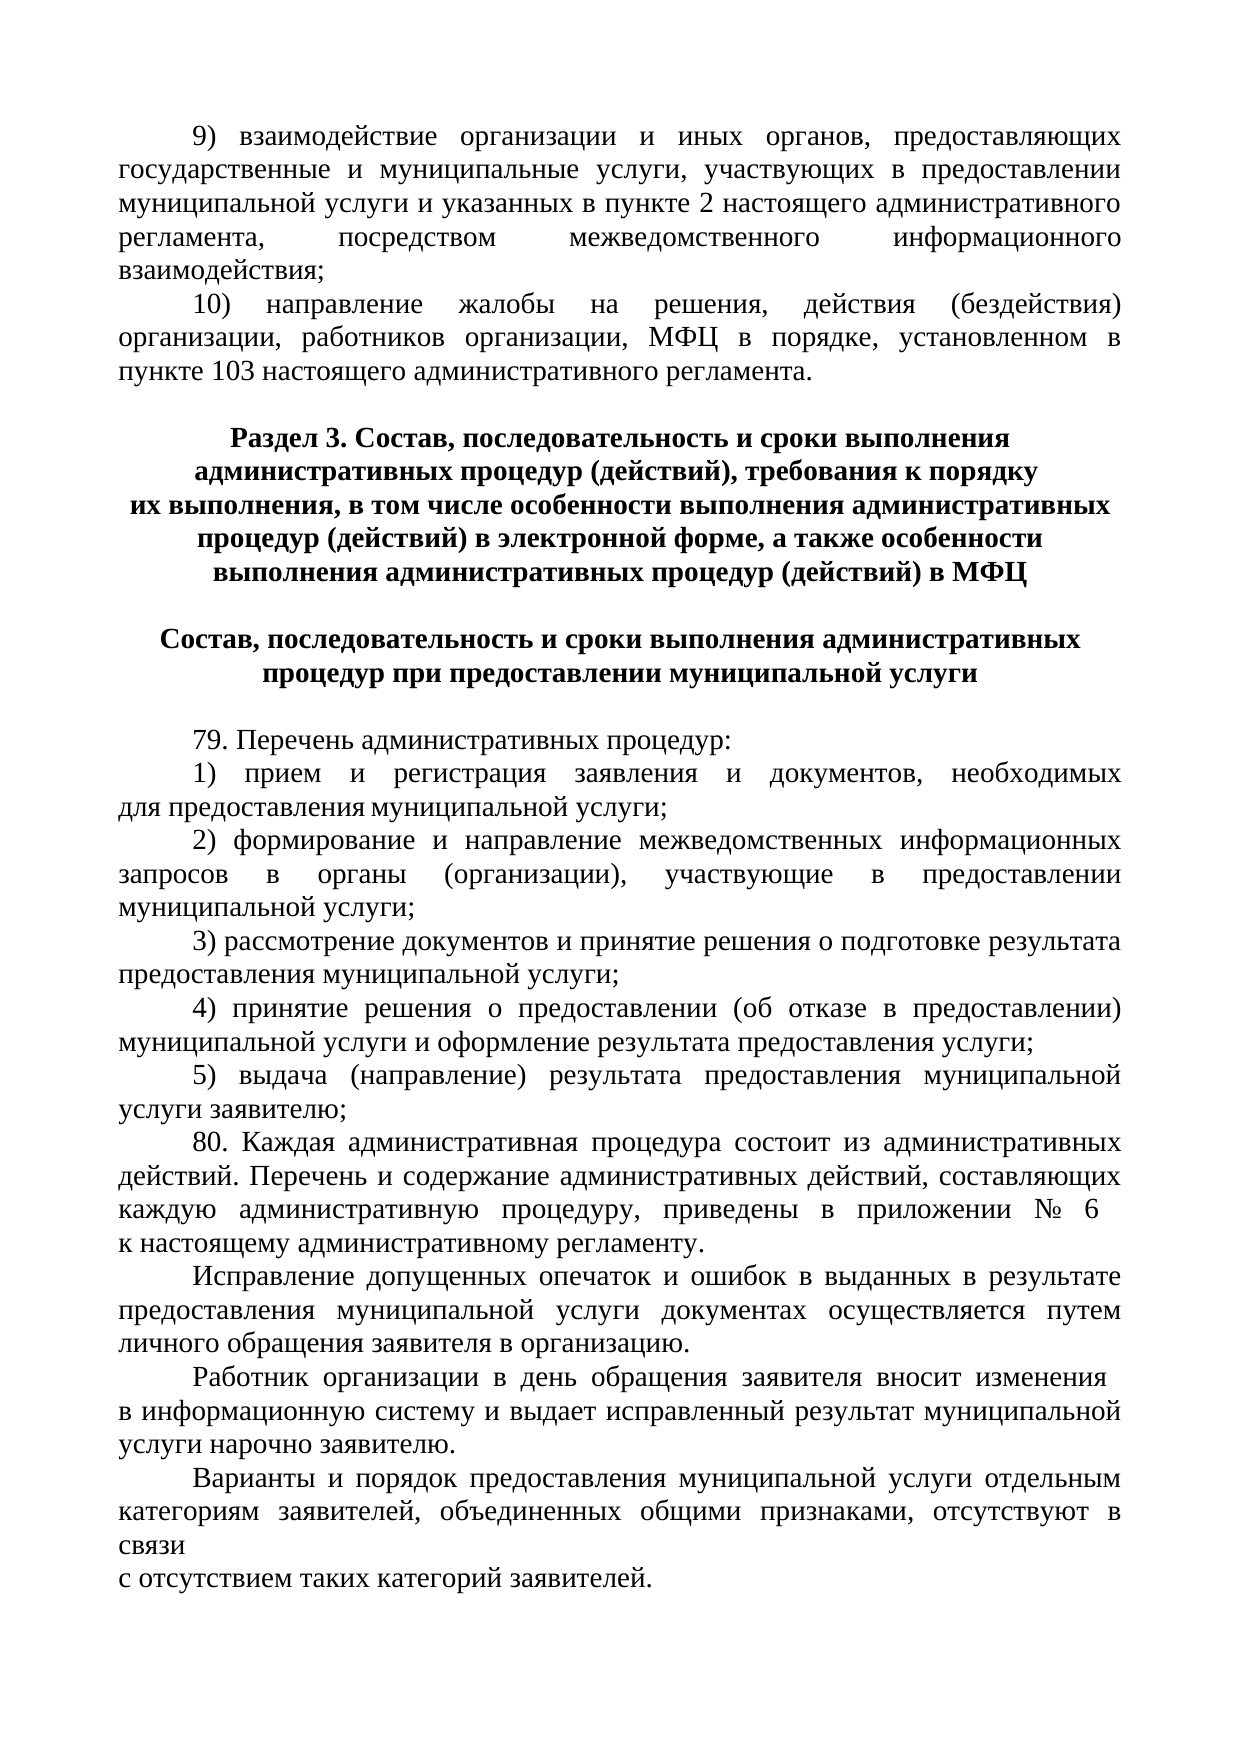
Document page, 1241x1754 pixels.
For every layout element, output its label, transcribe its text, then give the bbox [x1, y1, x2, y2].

text 80. Каждая административная процедура состоит из административных действий. Перечень и содержание административных действий, составляющих каждую административную процедуру, приведены в приложении № 6 к настоящему административному регламенту. [118, 1124, 1122, 1258]
text 3) рассмотрение документов и принятие решения о подготовке результата предоставления муниципальной услуги; [118, 923, 1122, 990]
text Варианты и порядок предоставления муниципальной услуги отдельным категориям заявителей, объединенных общими признаками, отсутствуют в связи с отсутствием таких категорий заявителей. [118, 1460, 1122, 1594]
text 2) формирование и направление межведомственных информационных запросов в органы (организации), участвующие в предоставлении муниципальной услуги; [118, 822, 1122, 923]
text Исправление допущенных опечаток и ошибок в выданных в результате предоставления муниципальной услуги документах осуществляется путем личного обращения заявителя в организацию. [118, 1258, 1122, 1359]
text 5) выдача (направление) результата предоставления муниципальной услуги заявителю; [118, 1057, 1122, 1124]
text 79. Перечень административных процедур: [118, 722, 1122, 755]
text Работник организации в день обращения заявителя вносит изменения в информационную систему и выдает исправленный результат муниципальной услуги нарочно заявителю. [118, 1359, 1122, 1460]
text Раздел 3. Состав, последовательность и сроки выполнения административных процедур (действий), требования к порядку их выполнения, в том числе особенности выполнения административных процедур (действий) в электронной форме, а также особенности выполнения административных процедур (действий) в МФЦ [118, 420, 1122, 588]
text 9) взаимодействие организации и иных органов, предоставляющих государственные и муниципальные услуги, участвующих в предоставлении муниципальной услуги и указанных в пункте 2 настоящего административного регламента, посредством межведомственного информационного взаимодействия; [118, 118, 1122, 286]
text 1) прием и регистрация заявления и документов, необходимых для предоставления муниципальной услуги; [118, 755, 1122, 822]
text 10) направление жалобы на решения, действия (бездействия) организации, работников организации, МФЦ в порядке, установленном в пункте 103 настоящего административного регламента. [118, 286, 1122, 386]
text Состав, последовательность и сроки выполнения административных процедур при предоставлении муниципальной услуги [118, 621, 1122, 688]
text 4) принятие решения о предоставлении (об отказе в предоставлении) муниципальной услуги и оформление результата предоставления услуги; [118, 990, 1122, 1057]
